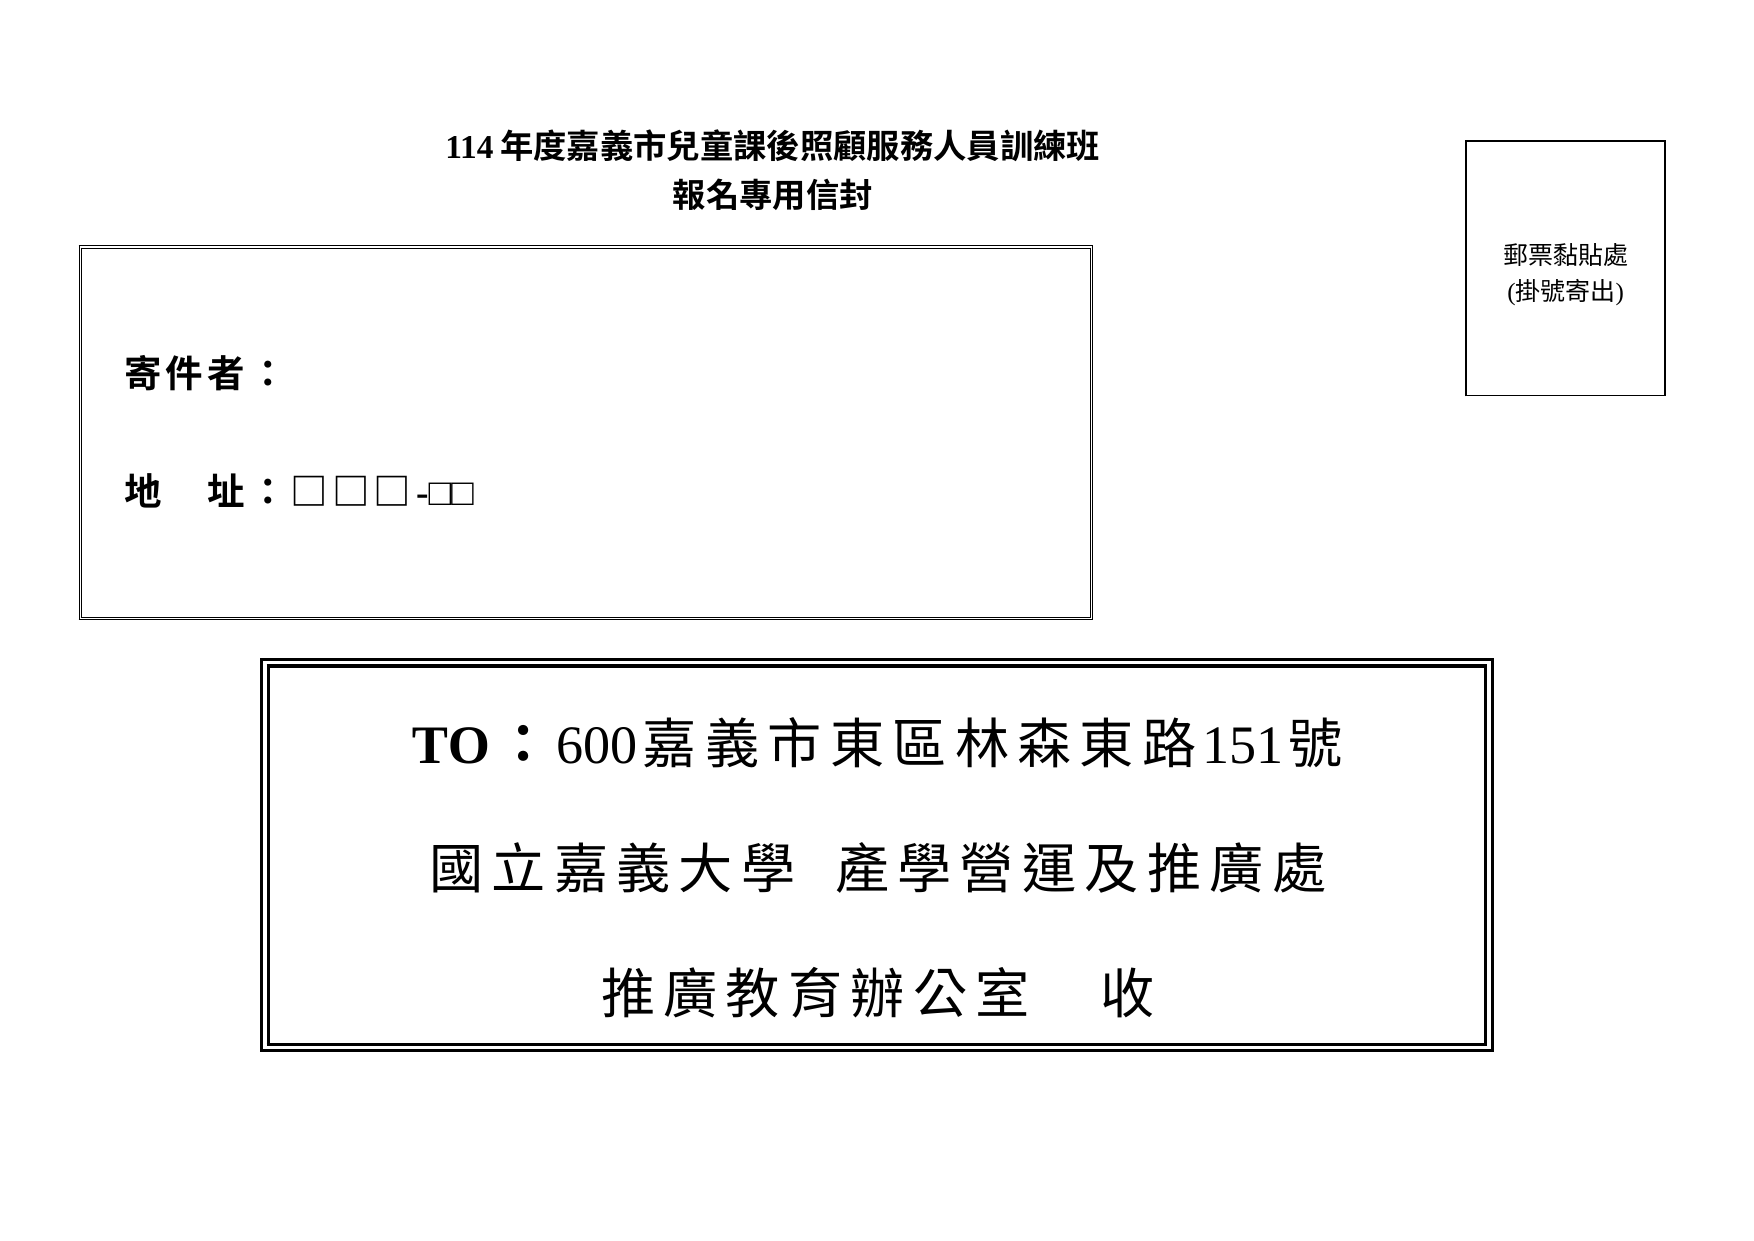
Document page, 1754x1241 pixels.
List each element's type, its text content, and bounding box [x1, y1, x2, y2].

table_header 寄件者： 地 址：□□□-□□ [82, 249, 1090, 617]
text [1467, 142, 1664, 395]
text 114年度嘉義市兒童課後照顧服務人員訓練班 [80, 120, 1674, 168]
text 郵票黏貼處 [1481, 236, 1649, 272]
text (掛號寄出) [1481, 272, 1649, 308]
text 報名專用信封 [80, 168, 1465, 217]
table_header TO：600嘉義市東區林森東路151號 國立嘉義大學 產學營運及推廣處 推廣教育辦公室 收 [265, 661, 1489, 1042]
text [1666, 168, 1674, 217]
